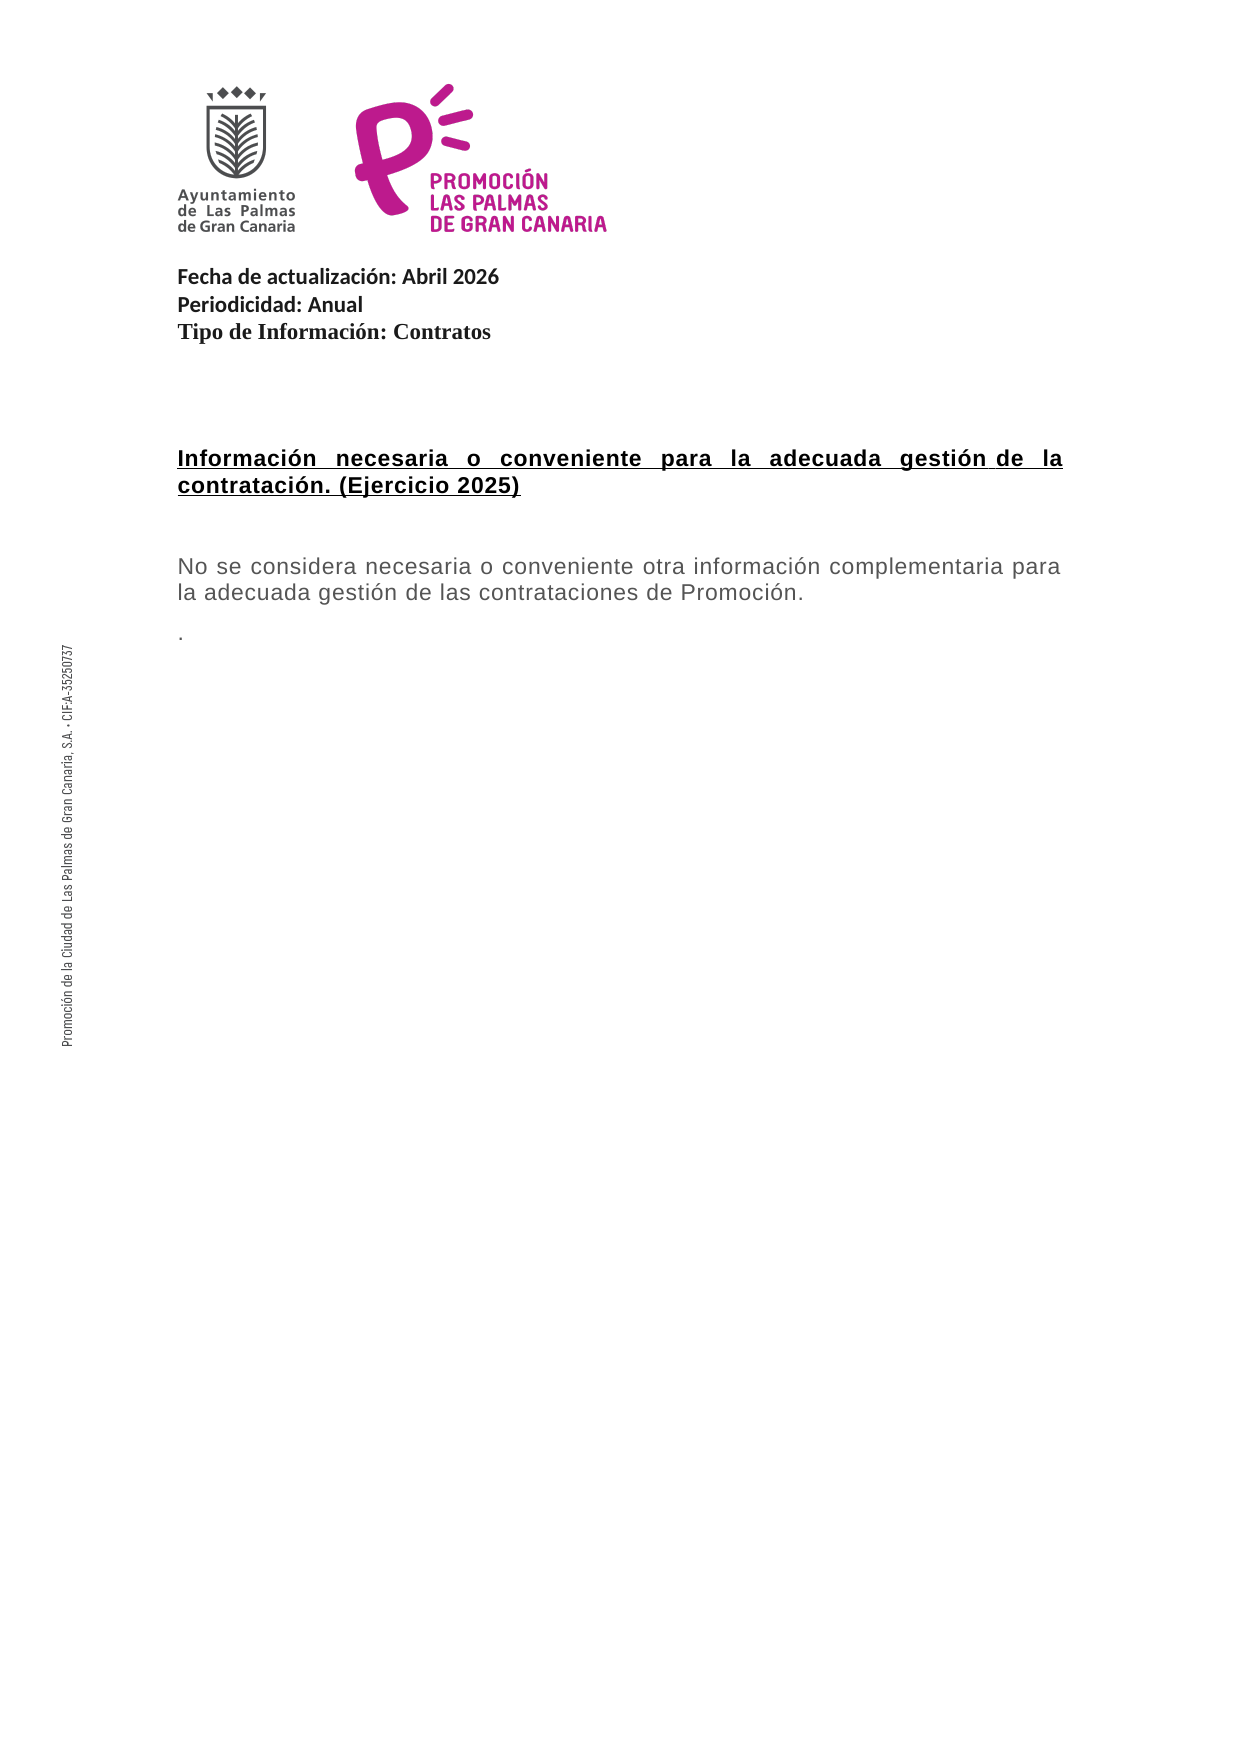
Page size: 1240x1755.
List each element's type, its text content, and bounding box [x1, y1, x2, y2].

text contratación. (Ejercicio 2025) [177, 469, 1062, 498]
text . [177, 619, 1062, 646]
text No se considera necesaria o conveniente otra información complementaria para la adecuada gestión de las contrataciones de Promoción. [177, 553, 1062, 605]
text Información necesaria o conveniente para la adecuada gestión de la [177, 445, 1062, 468]
